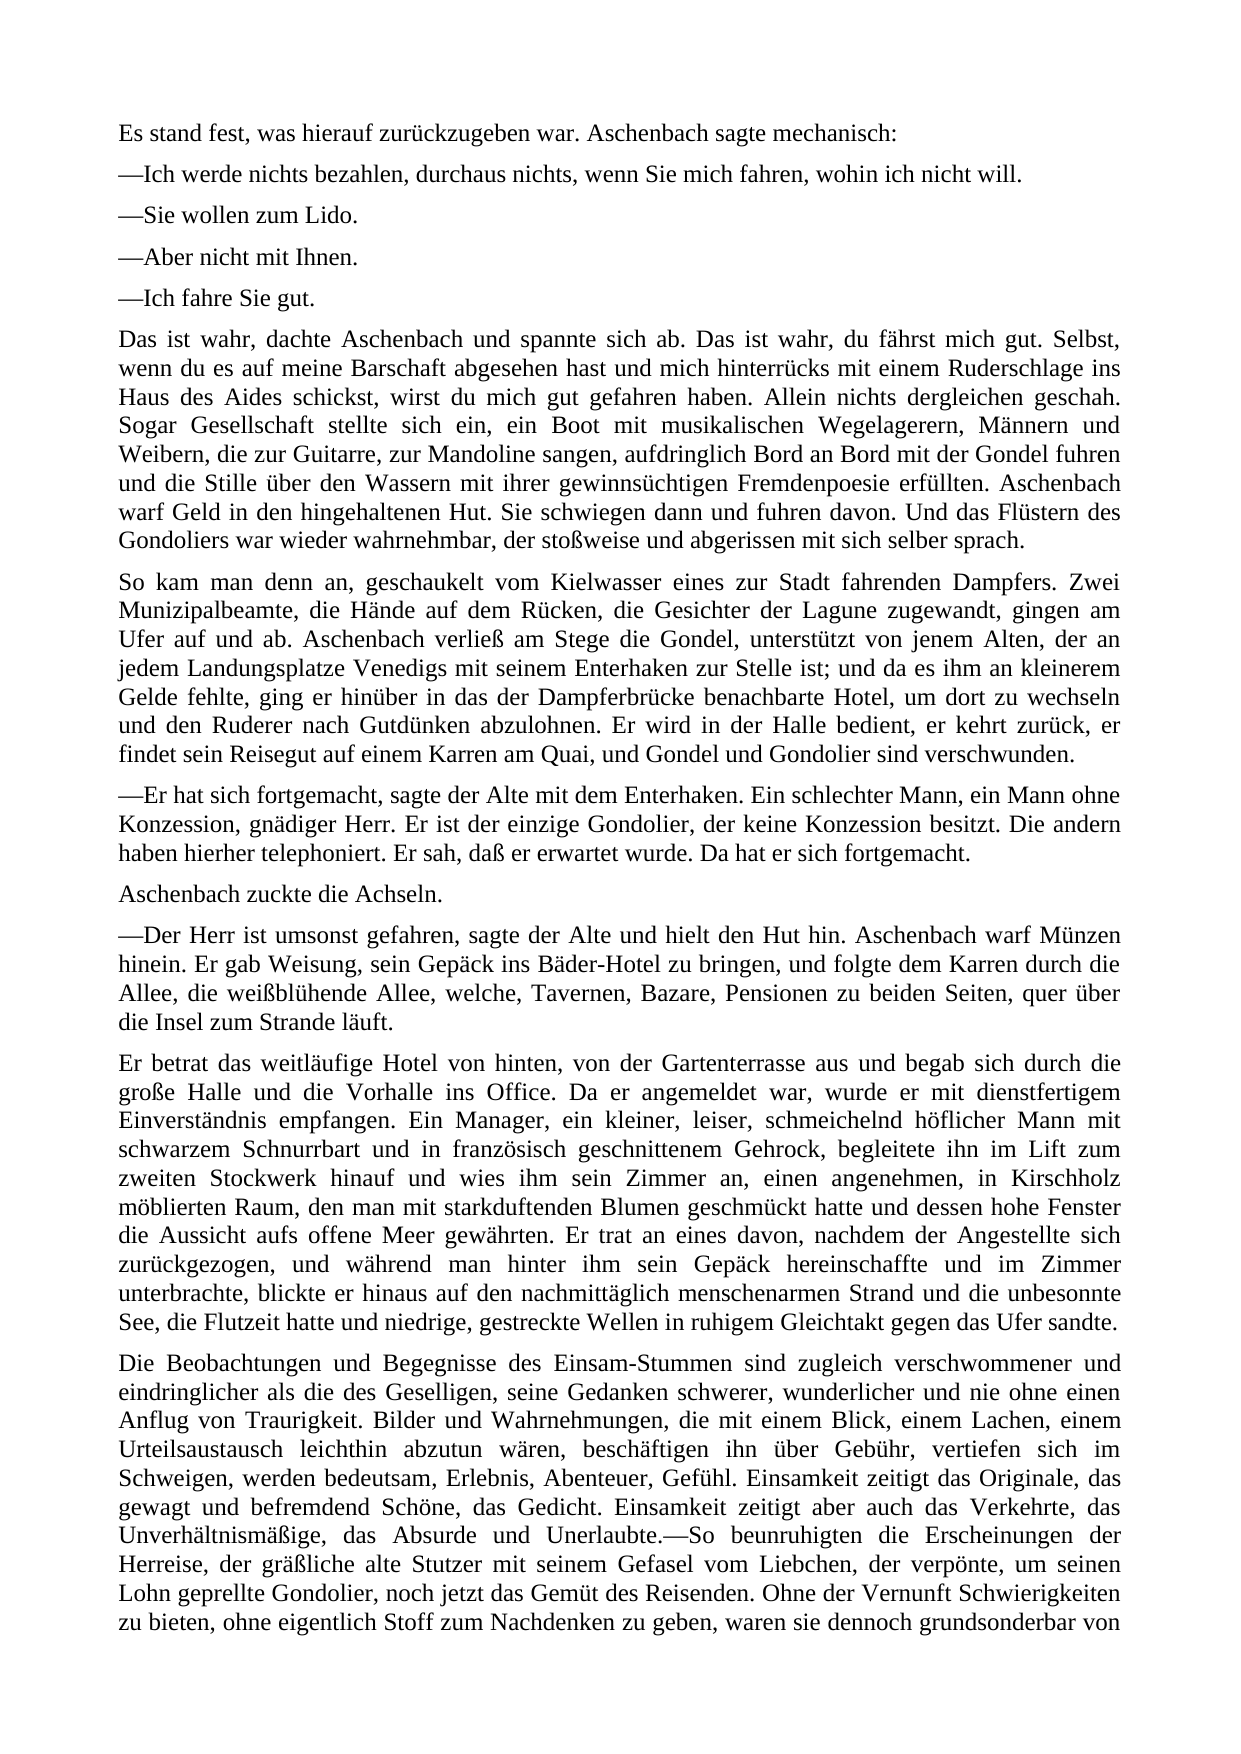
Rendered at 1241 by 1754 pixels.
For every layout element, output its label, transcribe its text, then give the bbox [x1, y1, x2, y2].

text Es stand fest, was hierauf zurückzugeben war. Aschenbach sagte mechanisch: [118, 118, 1122, 147]
text Er betrat das weitläufige Hotel von hinten, von der Gartenterrasse aus und begab sich durch die große Halle und die Vorhalle ins Office. Da er angemeldet war, wurde er mit dienstfertigem Einverständnis empfangen. Ein Manager, ein kleiner, leiser, schmeichelnd höflicher Mann mit schwarzem Schnurrbart und in französisch geschnittenem Gehrock, begleitete ihn im Lift zum zweiten Stockwerk hinauf und wies ihm sein Zimmer an, einen angenehmen, in Kirschholz möblierten Raum, den man mit starkduftenden Blumen geschmückt hatte und dessen hohe Fenster die Aussicht aufs offene Meer gewährten. Er trat an eines davon, nachdem der Angestellte sich zurückgezogen, und während man hinter ihm sein Gepäck hereinschaffte und im Zimmer unterbrachte, blickte er hinaus auf den nachmittäglich menschenarmen Strand und die unbesonnte See, die Flutzeit hatte und niedrige, gestreckte Wellen in ruhigem Gleichtakt gegen das Ufer sandte. [118, 1048, 1122, 1336]
text —Aber nicht mit Ihnen. [118, 242, 1122, 271]
text Das ist wahr, dachte Aschenbach und spannte sich ab. Das ist wahr, du fährst mich gut. Selbst, wenn du es auf meine Barschaft abgesehen hast und mich hinterrücks mit einem Ruderschlage ins Haus des Aides schickst, wirst du mich gut gefahren haben. Allein nichts dergleichen geschah. Sogar Gesellschaft stellte sich ein, ein Boot mit musikalischen Wegelagerern, Männern und Weibern, die zur Guitarre, zur Mandoline sangen, aufdringlich Bord an Bord mit der Gondel fuhren und die Stille über den Wassern mit ihrer gewinnsüchtigen Fremdenpoesie erfüllten. Aschenbach warf Geld in den hingehaltenen Hut. Sie schwiegen dann und fuhren davon. Und das Flüstern des Gondoliers war wieder wahrnehmbar, der stoßweise und abgerissen mit sich selber sprach. [118, 324, 1122, 554]
text So kam man denn an, geschaukelt vom Kielwasser eines zur Stadt fahrenden Dampfers. Zwei Munizipalbeamte, die Hände auf dem Rücken, die Gesichter der Lagune zugewandt, gingen am Ufer auf und ab. Aschenbach verließ am Stege die Gondel, unterstützt von jenem Alten, der an jedem Landungsplatze Venedigs mit seinem Enterhaken zur Stelle ist; und da es ihm an kleinerem Gelde fehlte, ging er hinüber in das der Dampferbrücke benachbarte Hotel, um dort zu wechseln und den Ruderer nach Gutdünken abzulohnen. Er wird in der Halle bedient, er kehrt zurück, er findet sein Reisegut auf einem Karren am Quai, und Gondel und Gondolier sind verschwunden. [118, 567, 1122, 768]
text Die Beobachtungen und Begegnisse des Einsam-Stummen sind zugleich verschwommener und eindringlicher als die des Geselligen, seine Gedanken schwerer, wunderlicher und nie ohne einen Anflug von Traurigkeit. Bilder und Wahrnehmungen, die mit einem Blick, einem Lachen, einem Urteilsaustausch leichthin abzutun wären, beschäftigen ihn über Gebühr, vertiefen sich im Schweigen, werden bedeutsam, Erlebnis, Abenteuer, Gefühl. Einsamkeit zeitigt das Originale, das gewagt und befremdend Schöne, das Gedicht. Einsamkeit zeitigt aber auch das Verkehrte, das Unverhältnismäßige, das Absurde und Unerlaubte.—So beunruhigten die Erscheinungen der Herreise, der gräßliche alte Stutzer mit seinem Gefasel vom Liebchen, der verpönte, um seinen Lohn geprellte Gondolier, noch jetzt das Gemüt des Reisenden. Ohne der Vernunft Schwierigkeiten zu bieten, ohne eigentlich Stoff zum Nachdenken zu geben, waren sie dennoch grundsonderbar von [118, 1348, 1122, 1636]
text —Sie wollen zum Lido. [118, 201, 1122, 229]
text —Er hat sich fortgemacht, sagte der Alte mit dem Enterhaken. Ein schlechter Mann, ein Mann ohne Konzession, gnädiger Herr. Er ist der einzige Gondolier, der keine Konzession besitzt. Die andern haben hierher telephoniert. Er sah, daß er erwartet wurde. Da hat er sich fortgemacht. [118, 781, 1122, 867]
text —Ich werde nichts bezahlen, durchaus nichts, wenn Sie mich fahren, wohin ich nicht will. [118, 159, 1122, 188]
text Aschenbach zuckte die Achseln. [118, 879, 1122, 908]
text —Ich fahre Sie gut. [118, 283, 1122, 312]
text —Der Herr ist umsonst gefahren, sagte der Alte und hielt den Hut hin. Aschenbach warf Münzen hinein. Er gab Weisung, sein Gepäck ins Bäder-Hotel zu bringen, und folgte dem Karren durch die Allee, die weißblühende Allee, welche, Tavernen, Bazare, Pensionen zu beiden Seiten, quer über die Insel zum Strande läuft. [118, 921, 1122, 1036]
